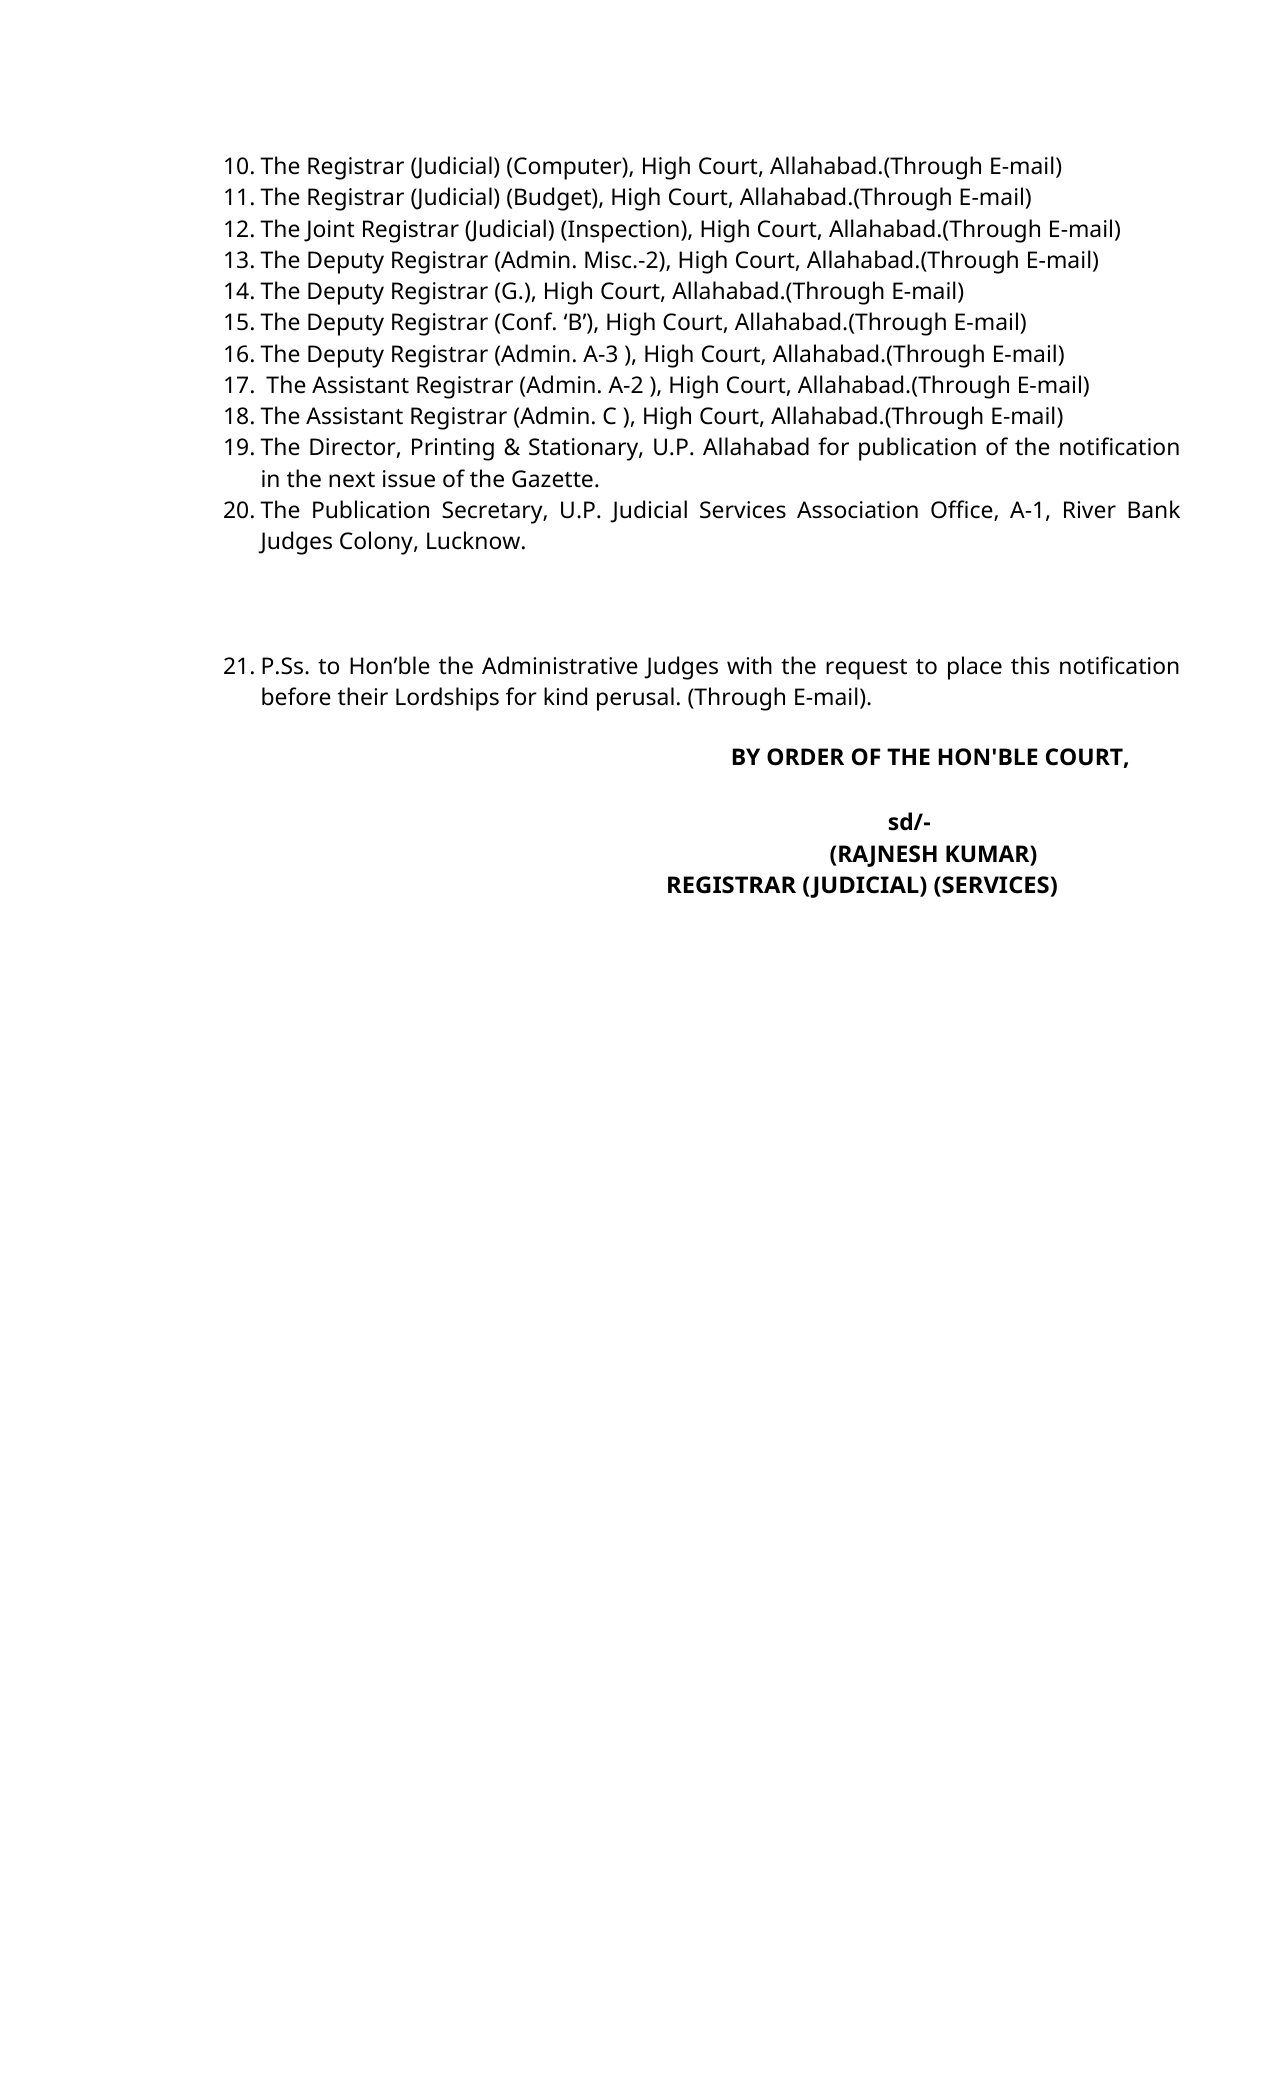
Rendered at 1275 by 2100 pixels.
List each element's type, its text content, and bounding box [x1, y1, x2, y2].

list The Joint Registrar (Judicial) (Inspection), High Court, Allahabad.(Through E-mail) [223, 212, 1181, 244]
list The Assistant Registrar (Admin. C ), High Court, Allahabad.(Through E-mail) [223, 400, 1181, 431]
list The Assistant Registrar (Admin. A-2 ), High Court, Allahabad.(Through E-mail) [223, 369, 1181, 400]
text BY ORDER OF THE HON'BLE COURT, [185, 741, 1181, 772]
list The Registrar (Judicial) (Budget), High Court, Allahabad.(Through E-mail) [223, 181, 1181, 212]
list The Deputy Registrar (Conf. ‘B’), High Court, Allahabad.(Through E-mail) [223, 306, 1181, 337]
list The Publication Secretary, U.P. Judicial Services Association Office, A-1, River Bank Judges Colony, Lucknow. [223, 494, 1181, 556]
text REGISTRAR (JUDICIAL) (SERVICES) [185, 869, 1189, 900]
list The Registrar (Judicial) (Computer), High Court, Allahabad.(Through E-mail) [223, 150, 1181, 181]
text (RAJNESH KUMAR) [560, 837, 1181, 869]
list The Deputy Registrar (Admin. A-3 ), High Court, Allahabad.(Through E-mail) [223, 337, 1181, 369]
list The Director, Printing & Stationary, U.P. Allahabad for publication of the notification in the next issue of the Gazette. [223, 431, 1181, 494]
list The Deputy Registrar (Admin. Misc.-2), High Court, Allahabad.(Through E-mail) [223, 244, 1181, 275]
list The Deputy Registrar (G.), High Court, Allahabad.(Through E-mail) [223, 275, 1181, 306]
text sd/- [560, 806, 1181, 837]
list P.Ss. to Hon’ble the Administrative Judges with the request to place this notification before their Lordships for kind perusal. (Through E-mail). [223, 650, 1181, 712]
